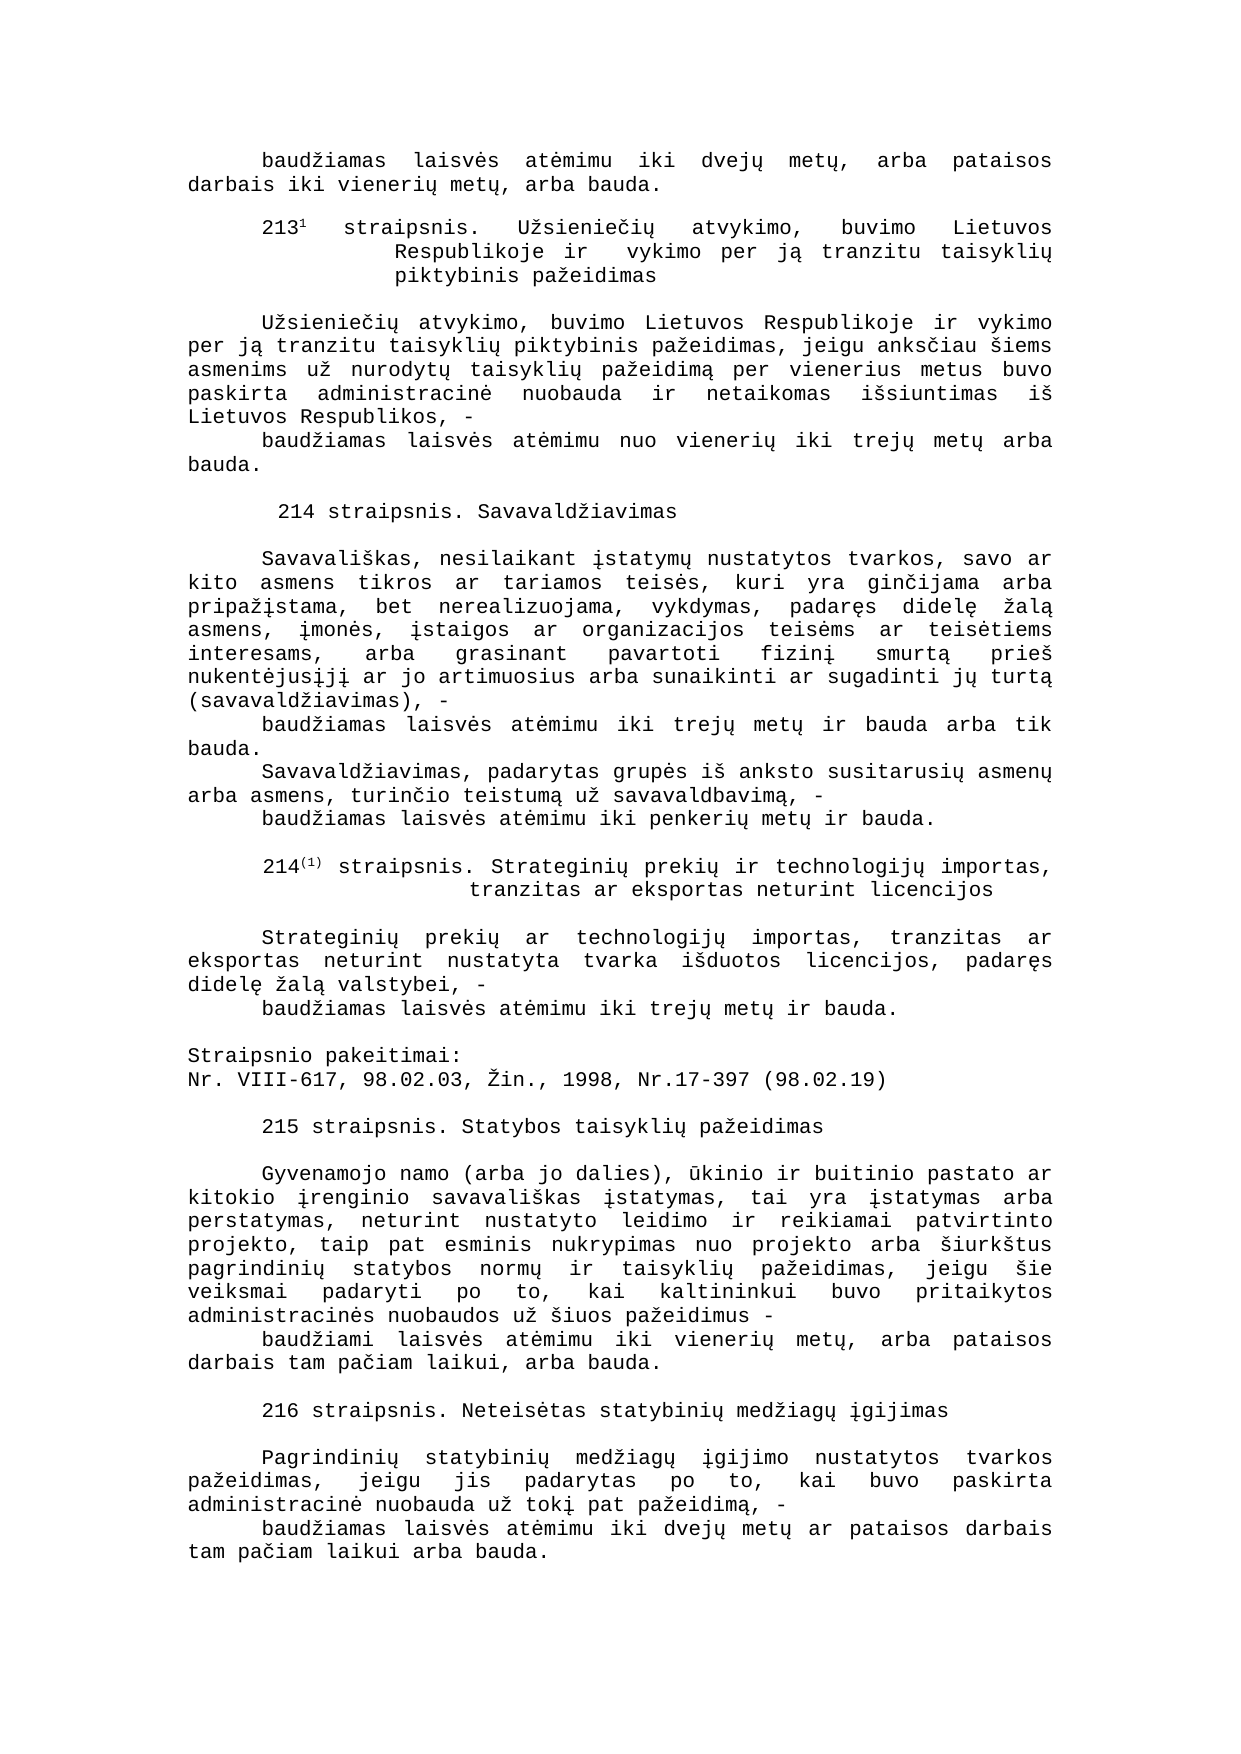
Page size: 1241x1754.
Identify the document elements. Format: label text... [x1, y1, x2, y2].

text Pagrindinių statybinių medžiagų įgijimo nustatytos tvarkos pažeidimas, jeigu jis padarytas po to, kai buvo paskirta administracinė nuobauda už tokį pat pažeidimą, - [187, 1447, 1053, 1518]
text 214(1) straipsnis. Strateginių prekių ir technologijų importas, tranzitas ar eksportas neturint licencijos [262, 856, 1053, 903]
text baudžiamas laisvės atėmimu iki trejų metų ir bauda arba tik bauda. [187, 714, 1053, 761]
text Gyvenamojo namo (arba jo dalies), ūkinio ir buitinio pastato ar kitokio įrenginio savavališkas įstatymas, tai yra įstatymas arba perstatymas, neturint nustatyto leidimo ir reikiamai patvirtinto projekto, taip pat esminis nukrypimas nuo projekto arba šiurkštus pagrindinių statybos normų ir taisyklių pažeidimas, jeigu šie veiksmai padaryti po to, kai kaltininkui buvo pritaikytos administracinės nuobaudos už šiuos pažeidimus - [187, 1163, 1053, 1329]
text Savavališkas, nesilaikant įstatymų nustatytos tvarkos, savo ar kito asmens tikros ar tariamos teisės, kuri yra ginčijama arba pripažįstama, bet nerealizuojama, vykdymas, padaręs didelę žalą asmens, įmonės, įstaigos ar organizacijos teisėms ar teisėtiems interesams, arba grasinant pavartoti fizinį smurtą prieš nukentėjusįjį ar jo artimuosius arba sunaikinti ar sugadinti jų turtą (savavaldžiavimas), - [187, 548, 1053, 714]
text baudžiami laisvės atėmimu iki vienerių metų, arba pataisos darbais tam pačiam laikui, arba bauda. [187, 1329, 1053, 1376]
text Užsieniečių atvykimo, buvimo Lietuvos Respublikoje ir vykimo per ją tranzitu taisyklių piktybinis pažeidimas, jeigu anksčiau šiems asmenims už nurodytų taisyklių pažeidimą per vienerius metus buvo paskirta administracinė nuobauda ir netaikomas išsiuntimas iš Lietuvos Respublikos, - [187, 312, 1053, 430]
text Savavaldžiavimas, padarytas grupės iš anksto susitarusių asmenų arba asmens, turinčio teistumą už savavaldbavimą, - [187, 761, 1053, 808]
text 215 straipsnis. Statybos taisyklių pažeidimas [207, 1116, 1053, 1139]
text baudžiamas laisvės atėmimu nuo vienerių iki trejų metų arba bauda. [187, 430, 1053, 477]
text baudžiamas laisvės atėmimu iki penkerių metų ir bauda. [187, 808, 1053, 832]
text Nr. VIII-617, 98.02.03, Žin., 1998, Nr.17-397 (98.02.19) [187, 1068, 1053, 1092]
text baudžiamas laisvės atėmimu iki trejų metų ir bauda. [187, 998, 1053, 1021]
text Straipsnio pakeitimai: [187, 1045, 1053, 1068]
text 216 straipsnis. Neteisėtas statybinių medžiagų įgijimas [206, 1399, 1053, 1423]
text baudžiamas laisvės atėmimu iki dvejų metų, arba pataisos darbais iki vienerių metų, arba bauda. [187, 150, 1053, 197]
text baudžiamas laisvės atėmimu iki dvejų metų ar pataisos darbais tam pačiam laikui arba bauda. [187, 1518, 1053, 1565]
text 214 straipsnis. Savavaldžiavimas [203, 501, 1053, 525]
text 2131 straipsnis. Užsieniečių atvykimo, buvimo Lietuvos Respublikoje ir vykimo per ją tranzitu taisyklių piktybinis pažeidimas [261, 217, 1053, 288]
text Strateginių prekių ar technologijų importas, tranzitas ar eksportas neturint nustatyta tvarka išduotos licencijos, padaręs didelę žalą valstybei, - [187, 927, 1053, 998]
